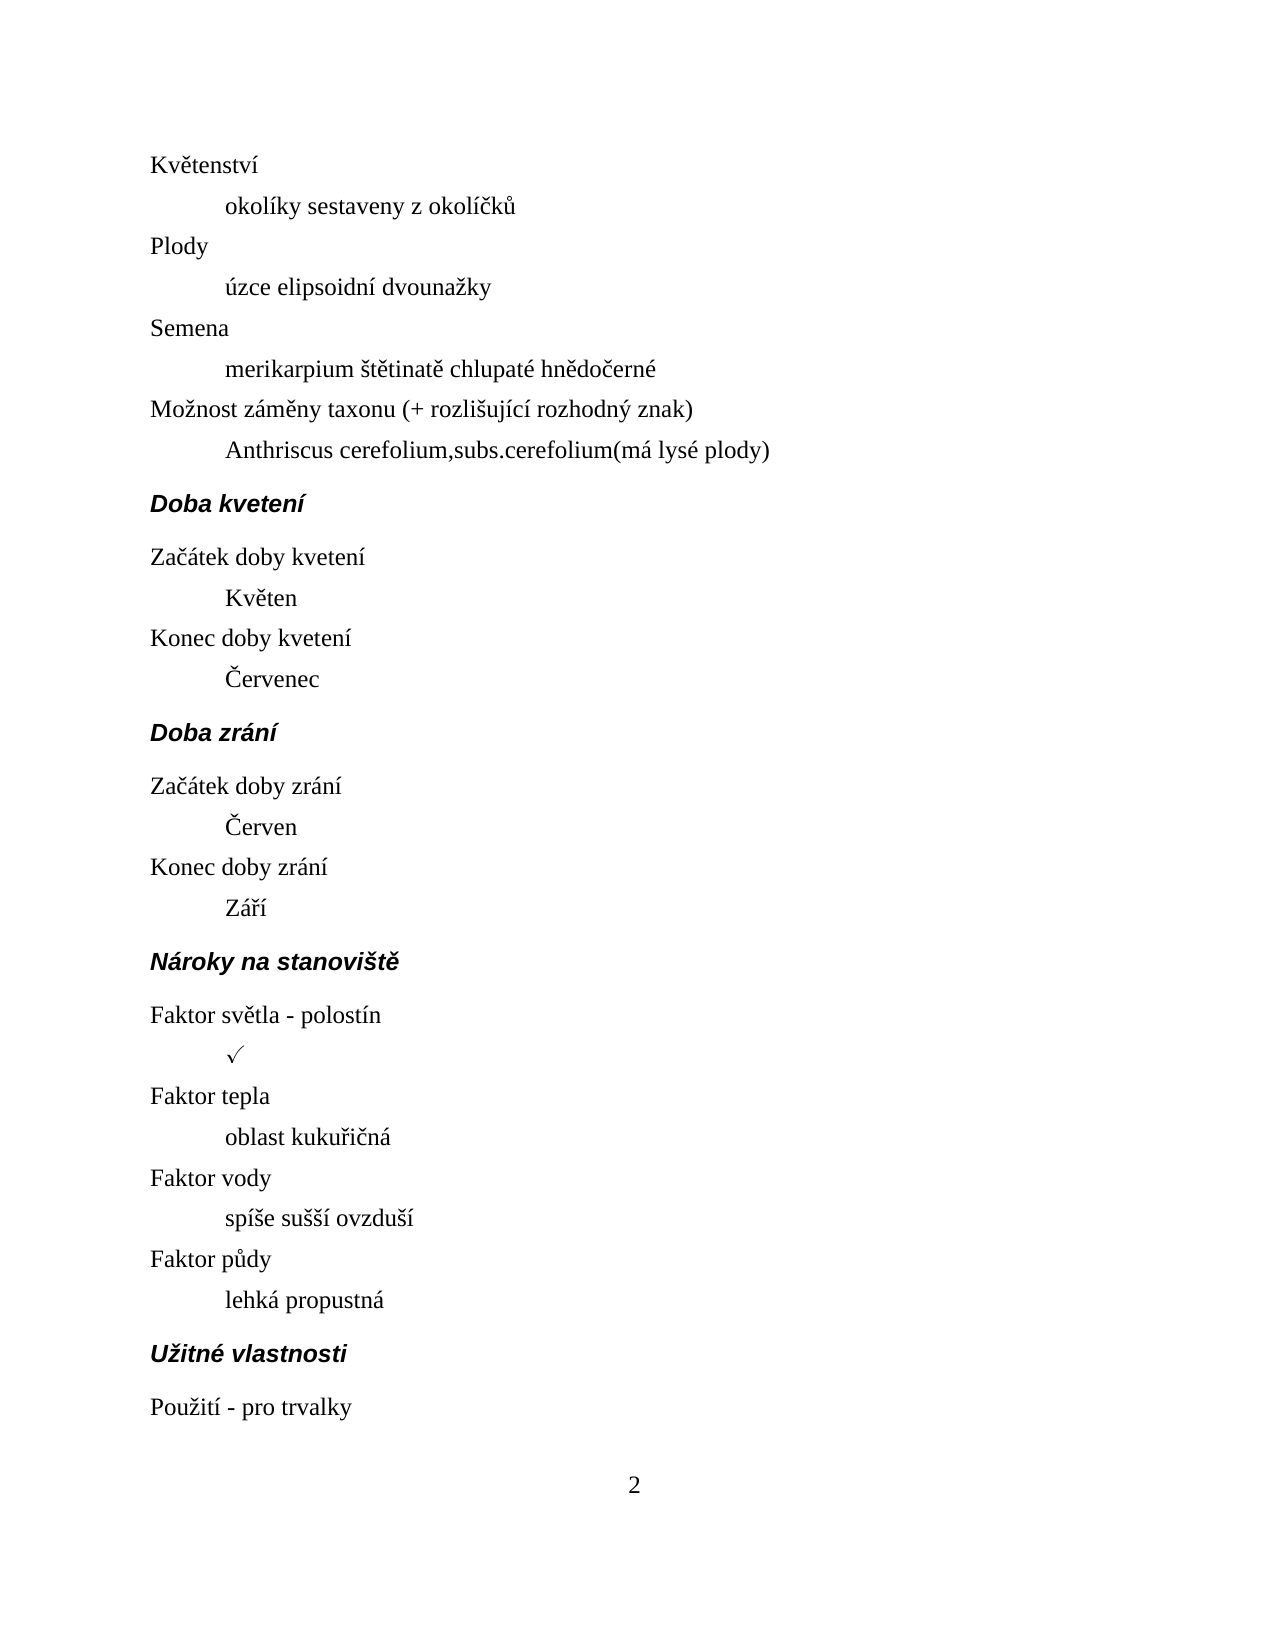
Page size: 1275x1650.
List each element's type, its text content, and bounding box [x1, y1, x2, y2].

text merikarpium štětinatě chlupaté hnědočerné [225, 354, 1125, 382]
text Červen [225, 812, 1125, 840]
text ✓ [225, 1041, 1125, 1069]
subtitle Doba zrání [150, 718, 1125, 746]
text Faktor tepla [150, 1081, 1125, 1110]
text Faktor vody [150, 1163, 1125, 1191]
text Květenství [150, 150, 1125, 179]
text Plody [150, 231, 1125, 260]
subtitle Užitné vlastnosti [150, 1339, 1125, 1367]
text Konec doby zrání [150, 852, 1125, 881]
text Začátek doby kvetení [150, 542, 1125, 571]
text Květen [225, 583, 1125, 611]
text Červenec [225, 664, 1125, 693]
text Konec doby kvetení [150, 623, 1125, 652]
text Září [225, 893, 1125, 922]
text Možnost záměny taxonu (+ rozlišující rozhodný znak) [150, 394, 1125, 423]
text Začátek doby zrání [150, 771, 1125, 799]
text lehká propustná [225, 1285, 1125, 1314]
text Semena [150, 313, 1125, 342]
text oblast kukuřičná [225, 1122, 1125, 1151]
subtitle Nároky na stanoviště [150, 947, 1125, 975]
text Použití - pro trvalky [150, 1392, 1125, 1420]
text okolíky sestaveny z okolíčků [225, 191, 1125, 219]
text Anthriscus cerefolium,subs.cerefolium(má lysé plody) [225, 435, 1125, 464]
text Faktor světla - polostín [150, 1000, 1125, 1028]
text úzce elipsoidní dvounažky [225, 272, 1125, 301]
subtitle Doba kvetení [150, 489, 1125, 517]
text Faktor půdy [150, 1244, 1125, 1273]
text spíše sušší ovzduší [225, 1203, 1125, 1232]
